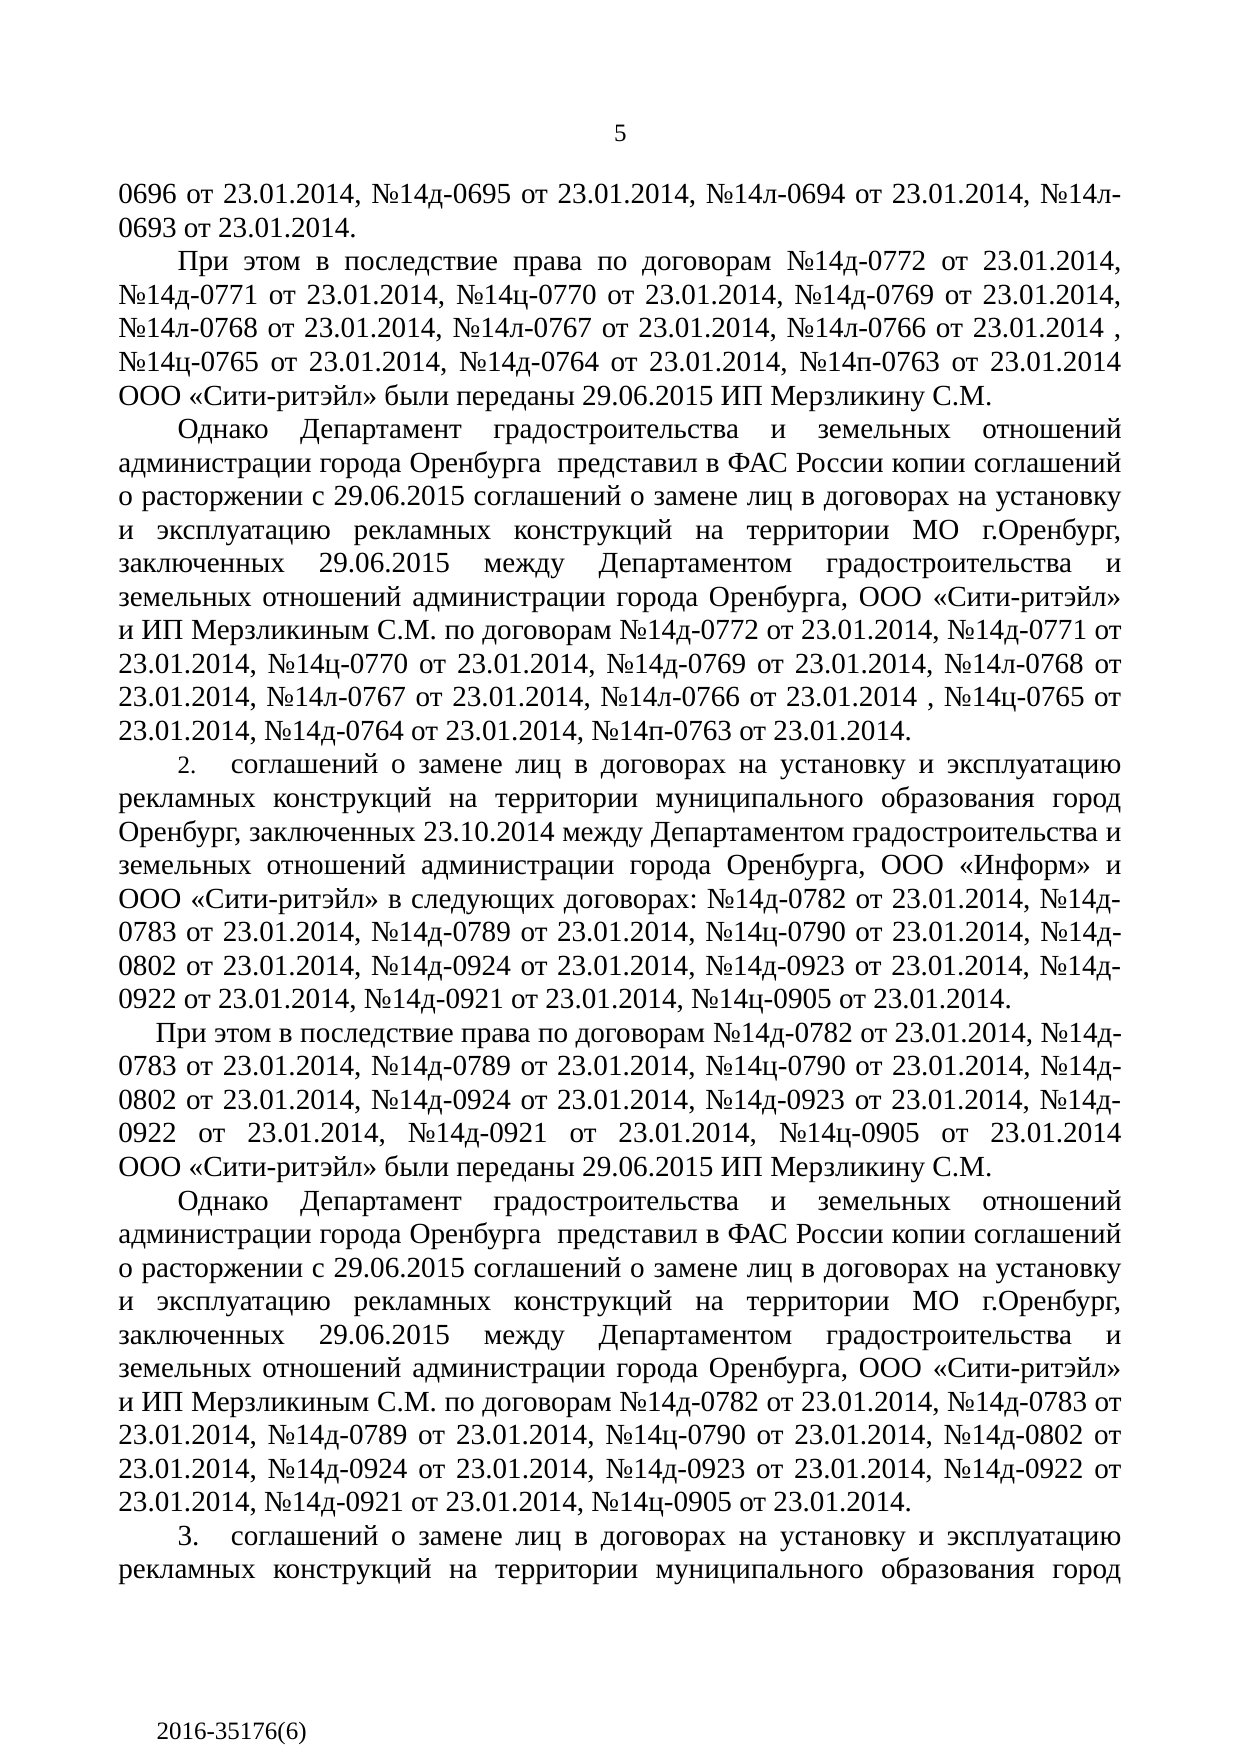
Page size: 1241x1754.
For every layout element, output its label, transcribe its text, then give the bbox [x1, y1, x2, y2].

text Однако Департамент градостроительства и земельных отношений администрации города Оренбурга представил в ФАС России копии соглашений о расторжении с 29.06.2015 соглашений о замене лиц в договорах на установку и эксплуатацию рекламных конструкций на территории МО г.Оренбург, заключенных 29.06.2015 между Департаментом градостроительства и земельных отношений администрации города Оренбурга, ООО «Сити-ритэйл» и ИП Мерзликиным С.М. по договорам №14д-0782 от 23.01.2014, №14д-0783 от 23.01.2014, №14д-0789 от 23.01.2014, №14ц-0790 от 23.01.2014, №14д-0802 от 23.01.2014, №14д-0924 от 23.01.2014, №14д-0923 от 23.01.2014, №14д-0922 от 23.01.2014, №14д-0921 от 23.01.2014, №14ц-0905 от 23.01.2014. [118, 1183, 1122, 1518]
list соглашений о замене лиц в договорах на установку и эксплуатацию рекламных конструкций на территории муниципального образования город [118, 1518, 1122, 1585]
list соглашений о замене лиц в договорах на установку и эксплуатацию рекламных конструкций на территории муниципального образования город Оренбург, заключенных 23.10.2014 между Департаментом градостроительства и земельных отношений администрации города Оренбурга, ООО «Информ» и ООО «Сити-ритэйл» в следующих договорах: №14д-0782 от 23.01.2014, №14д-0783 от 23.01.2014, №14д-0789 от 23.01.2014, №14ц-0790 от 23.01.2014, №14д-0802 от 23.01.2014, №14д-0924 от 23.01.2014, №14д-0923 от 23.01.2014, №14д-0922 от 23.01.2014, №14д-0921 от 23.01.2014, №14ц-0905 от 23.01.2014. [118, 747, 1122, 1015]
text Однако Департамент градостроительства и земельных отношений администрации города Оренбурга представил в ФАС России копии соглашений о расторжении с 29.06.2015 соглашений о замене лиц в договорах на установку и эксплуатацию рекламных конструкций на территории МО г.Оренбург, заключенных 29.06.2015 между Департаментом градостроительства и земельных отношений администрации города Оренбурга, ООО «Сити-ритэйл» и ИП Мерзликиным С.М. по договорам №14д-0772 от 23.01.2014, №14д-0771 от 23.01.2014, №14ц-0770 от 23.01.2014, №14д-0769 от 23.01.2014, №14л-0768 от 23.01.2014, №14л-0767 от 23.01.2014, №14л-0766 от 23.01.2014 , №14ц-0765 от 23.01.2014, №14д-0764 от 23.01.2014, №14п-0763 от 23.01.2014. [118, 411, 1122, 747]
text 0696 от 23.01.2014, №14д-0695 от 23.01.2014, №14л-0694 от 23.01.2014, №14л-0693 от 23.01.2014. [118, 176, 1122, 243]
text При этом в последствие права по договорам №14д-0772 от 23.01.2014, №14д-0771 от 23.01.2014, №14ц-0770 от 23.01.2014, №14д-0769 от 23.01.2014, №14л-0768 от 23.01.2014, №14л-0767 от 23.01.2014, №14л-0766 от 23.01.2014 , №14ц-0765 от 23.01.2014, №14д-0764 от 23.01.2014, №14п-0763 от 23.01.2014 ООО «Сити-ритэйл» были переданы 29.06.2015 ИП Мерзликину С.М. [118, 243, 1122, 411]
list При этом в последствие права по договорам №14д-0782 от 23.01.2014, №14д-0783 от 23.01.2014, №14д-0789 от 23.01.2014, №14ц-0790 от 23.01.2014, №14д-0802 от 23.01.2014, №14д-0924 от 23.01.2014, №14д-0923 от 23.01.2014, №14д-0922 от 23.01.2014, №14д-0921 от 23.01.2014, №14ц-0905 от 23.01.2014 ООО «Сити-ритэйл» были переданы 29.06.2015 ИП Мерзликину С.М. [118, 1015, 1122, 1183]
